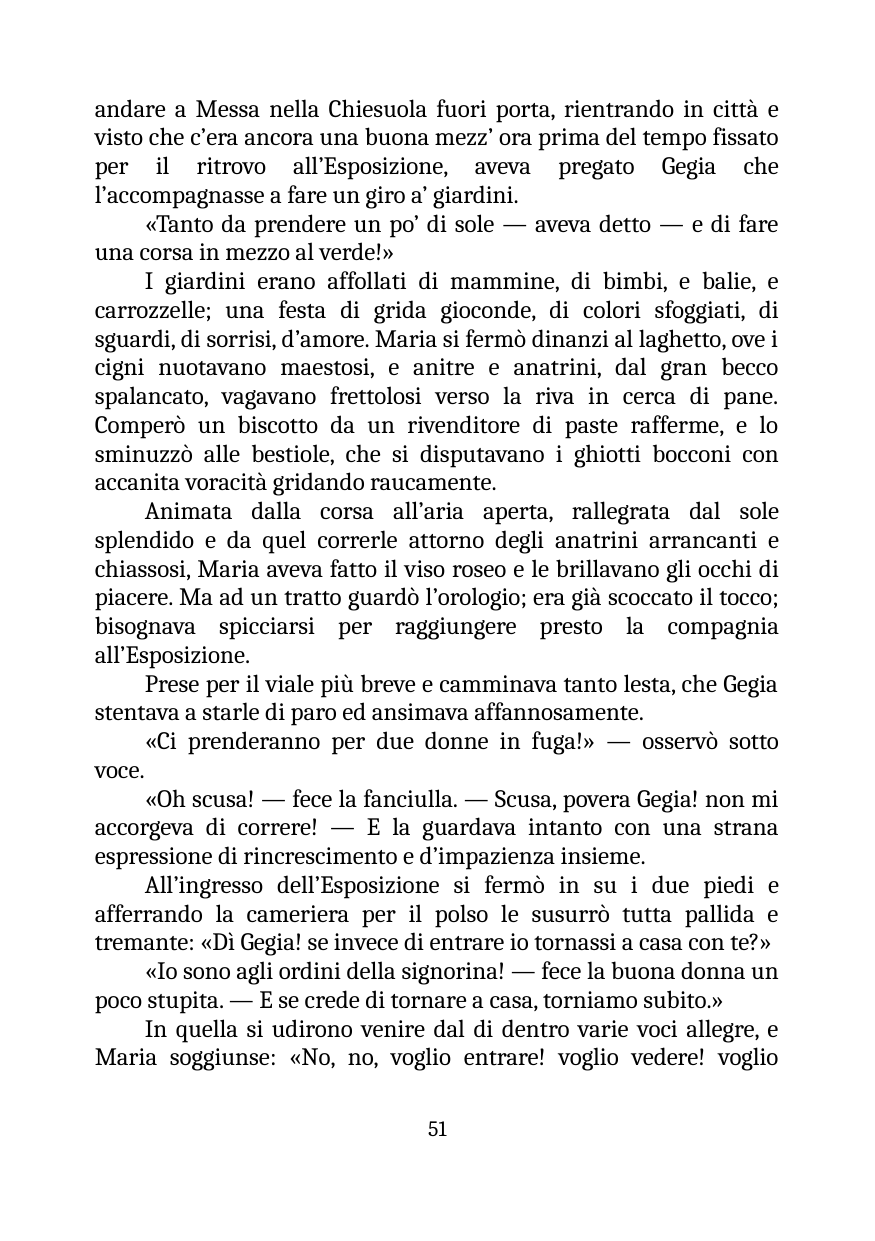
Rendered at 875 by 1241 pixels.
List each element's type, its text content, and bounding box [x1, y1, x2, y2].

text «Io sono agli ordini della signorina! — fece la buona donna un poco stupita. — E se crede di tornare a casa, torniamo subito.» [94, 957, 779, 1014]
text Prese per il viale più breve e camminava tanto lesta, che Gegia stentava a starle di paro ed ansimava affannosamente. [94, 669, 779, 727]
text «Oh scusa! — fece la fanciulla. — Scusa, povera Gegia! non mi accorgeva di correre! — E la guardava intanto con una strana espressione di rincrescimento e d’impazienza insieme. [94, 784, 779, 871]
text I giardini erano affollati di mammine, di bimbi, e balie, e carrozzelle; una festa di grida gioconde, di colori sfoggiati, di sguardi, di sorrisi, d’amore. Maria si fermò dinanzi al laghetto, ove i cigni nuotavano maestosi, e anitre e anatrini, dal gran becco spalancato, vagavano frettolosi verso la riva in cerca di pane. Comperò un biscotto da un rivenditore di paste rafferme, e lo sminuzzò alle bestiole, che si disputavano i ghiotti bocconi con accanita voracità gridando raucamente. [94, 267, 779, 497]
text In quella si udirono venire dal di dentro varie voci allegre, e Maria soggiunse: «No, no, voglio entrare! voglio vedere! voglio [94, 1014, 779, 1072]
text All’ingresso dell’Esposizione si fermò in su i due piedi e afferrando la cameriera per il polso le susurrò tutta pallida e tremante: «Dì Gegia! se invece di entrare io tornassi a casa con te?» [94, 871, 779, 957]
text «Tanto da prendere un po’ di sole — aveva detto — e di fare una corsa in mezzo al verde!» [94, 209, 779, 267]
text «Ci prenderanno per due donne in fuga!» — osservò sotto voce. [94, 727, 779, 784]
text Animata dalla corsa all’aria aperta, rallegrata dal sole splendido e da quel correrle attorno degli anatrini arrancanti e chiassosi, Maria aveva fatto il viso roseo e le brillavano gli occhi di piacere. Ma ad un tratto guardò l’orologio; era già scoccato il tocco; bisognava spicciarsi per raggiungere presto la compagnia all’Esposizione. [94, 497, 779, 669]
text andare a Messa nella Chiesuola fuori porta, rientrando in città e visto che c’era ancora una buona mezz’ ora prima del tempo fissato per il ritrovo all’Esposizione, aveva pregato Gegia che l’accompagnasse a fare un giro a’ giardini. [94, 94, 779, 209]
